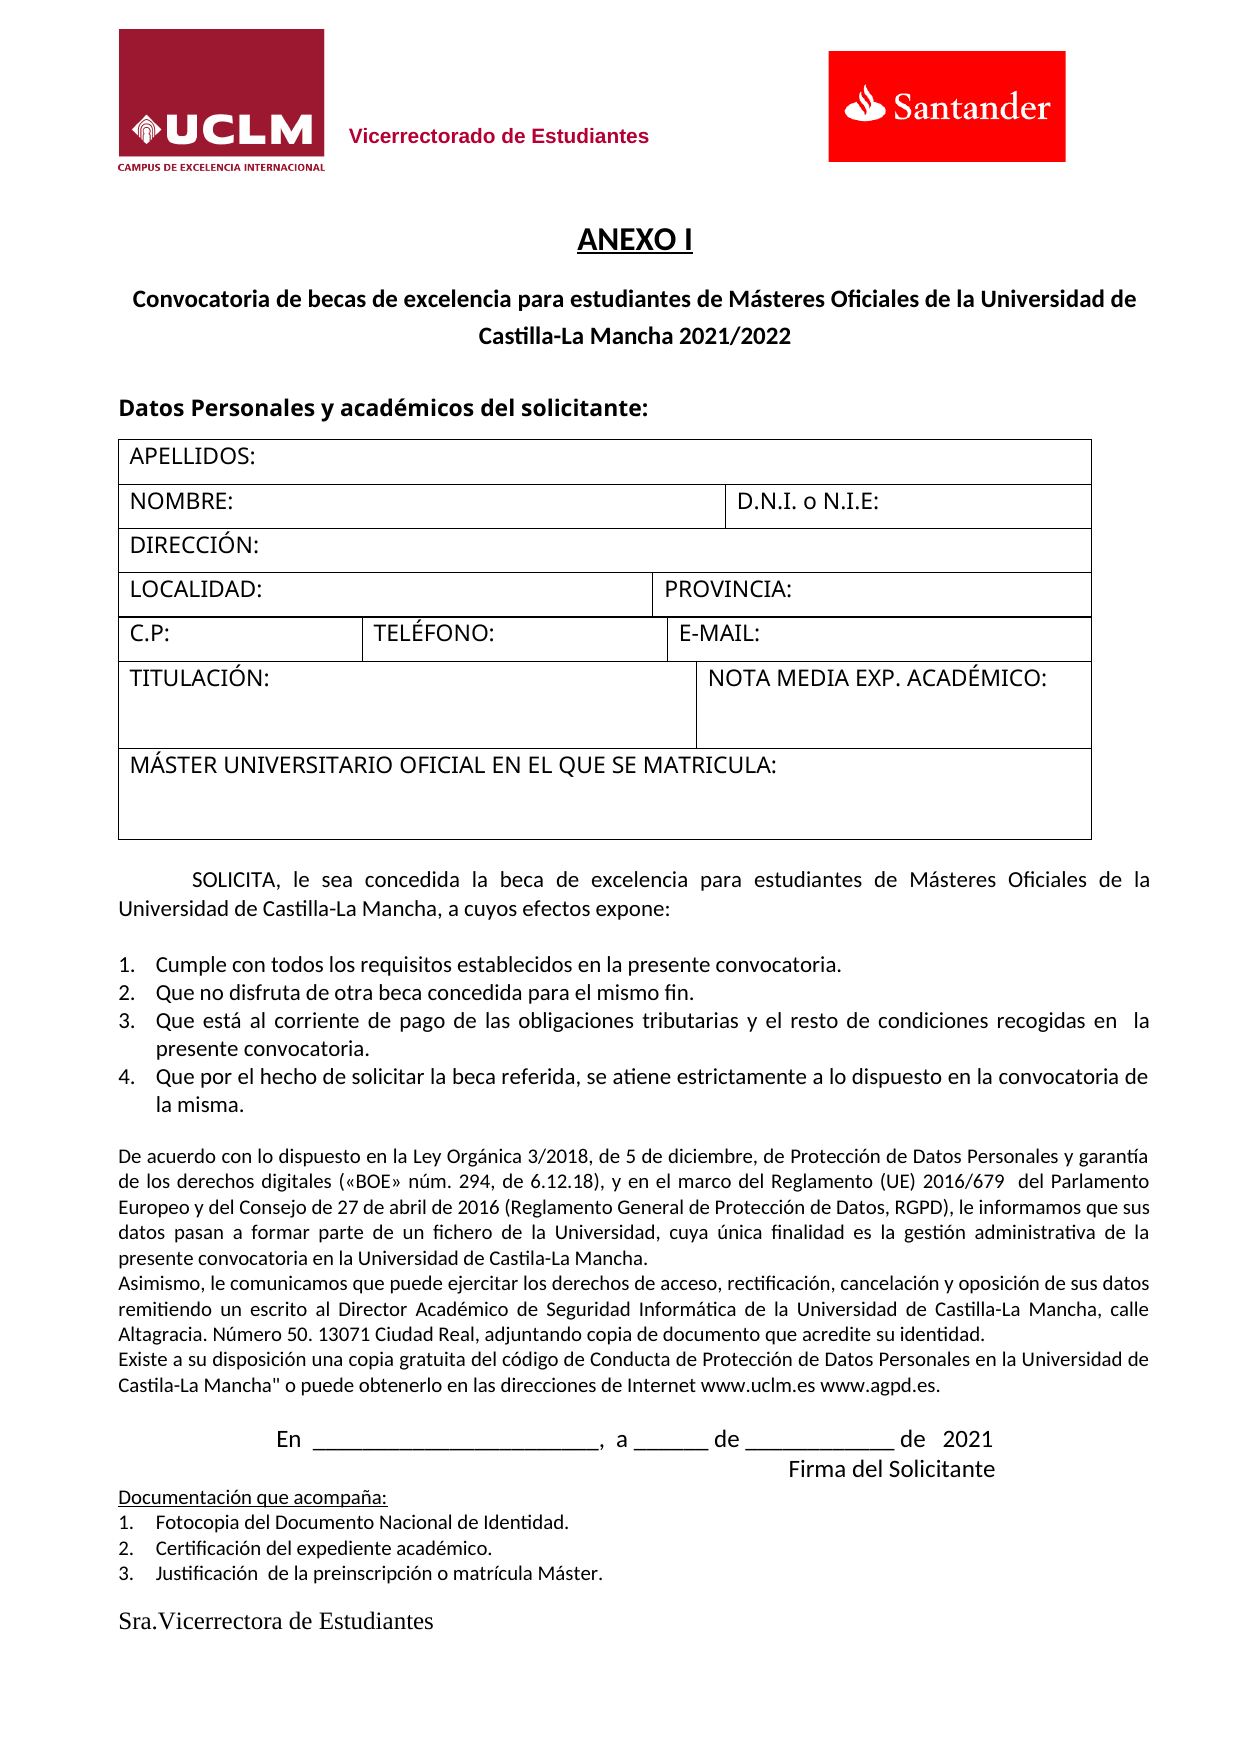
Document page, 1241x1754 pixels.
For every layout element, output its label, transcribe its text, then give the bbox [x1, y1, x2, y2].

text Datos Personales y académicos del solicitante: [118, 392, 1152, 424]
table_cell LOCALIDAD: [119, 573, 652, 616]
text Documentación que acompaña: [118, 1484, 1152, 1509]
list Que por el hecho de solicitar la beca referida, se atiene estrictamente a lo dispuesto en la convocatoria de la misma. [118, 1062, 1152, 1118]
list Certificación del expediente académico. [118, 1535, 1152, 1560]
table_cell E-MAIL: [668, 618, 1091, 661]
table_cell TELÉFONO: [363, 618, 667, 661]
list Justificación de la preinscripción o matrícula Máster. [118, 1560, 1152, 1586]
text Firma del Solicitante [118, 1453, 1152, 1484]
table_header APELLIDOS: [119, 440, 1091, 483]
table_cell C.P: [119, 618, 362, 661]
table_cell NOMBRE: [119, 485, 725, 528]
text Existe a su disposición una copia gratuita del código de Conducta de Protección de Datos Personales en la Universidad de Castila-La Mancha" o puede obtenerlo en las direcciones de Internet www.uclm.es www.agpd.es. [118, 1347, 1152, 1397]
table_cell TITULACIÓN: [119, 662, 696, 748]
text De acuerdo con lo dispuesto en la Ley Orgánica 3/2018, de 5 de diciembre, de Protección de Datos Personales y garantía de los derechos digitales («BOE» núm. 294, de 6.12.18), y en el marco del Reglamento (UE) 2016/679 del Parlamento Europeo y del Consejo de 27 de abril de 2016 (Reglamento General de Protección de Datos, RGPD), le informamos que sus datos pasan a formar parte de un fichero de la Universidad, cuya única finalidad es la gestión administrativa de la presente convocatoria en la Universidad de Castila-La Mancha. [118, 1143, 1152, 1270]
table_cell D.N.I. o N.I.E: [726, 485, 1091, 528]
list Fotocopia del Documento Nacional de Identidad. [118, 1509, 1152, 1535]
text ANEXO I [118, 217, 1152, 258]
table_cell DIRECCIÓN: [119, 529, 1091, 572]
subtitle Convocatoria de becas de excelencia para estudiantes de Másteres Oficiales de la Universidad de Castilla-La Mancha 2021/2022 [118, 284, 1152, 351]
list Que no disfruta de otra beca concedida para el mismo fin. [118, 978, 1152, 1006]
table_cell NOTA MEDIA EXP. ACADÉMICO: [697, 662, 1091, 748]
list Que está al corriente de pago de las obligaciones tributarias y el resto de condiciones recogidas en la presente convocatoria. [118, 1006, 1152, 1062]
list Cumple con todos los requisitos establecidos en la presente convocatoria. [118, 950, 1152, 978]
text En _______________________, a ______ de ____________ de 2021 [118, 1423, 1152, 1453]
text Asimismo, le comunicamos que puede ejercitar los derechos de acceso, rectificación, cancelación y oposición de sus datos remitiendo un escrito al Director Académico de Seguridad Informática de la Universidad de Castilla-La Mancha, calle Altagracia. Número 50. 13071 Ciudad Real, adjuntando copia de documento que acredite su identidad. [118, 1270, 1152, 1347]
table_cell PROVINCIA: [653, 573, 1091, 616]
text SOLICITA, le sea concedida la beca de excelencia para estudiantes de Másteres Oficiales de la Universidad de Castilla-La Mancha, a cuyos efectos expone: [118, 866, 1152, 922]
table_cell MÁSTER UNIVERSITARIO OFICIAL EN EL QUE SE MATRICULA: [119, 749, 1091, 839]
